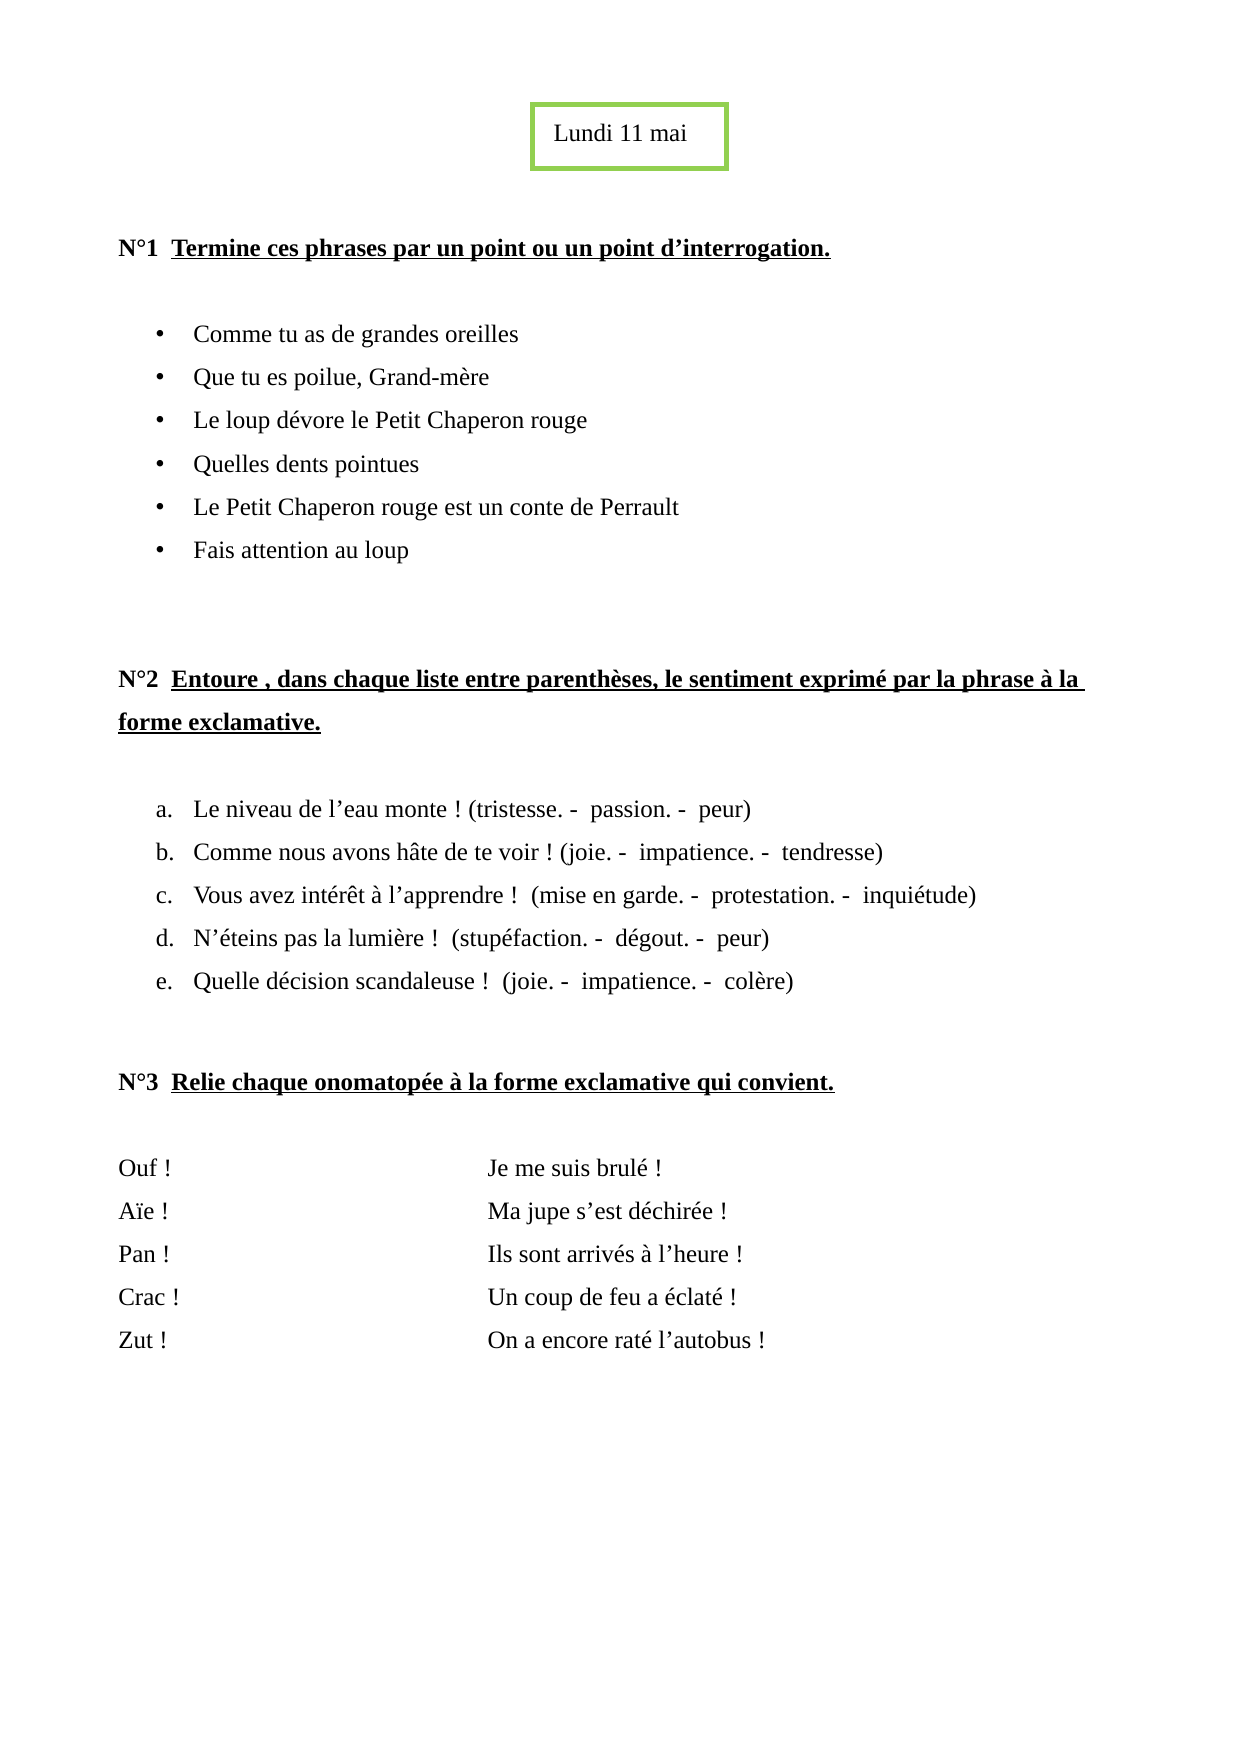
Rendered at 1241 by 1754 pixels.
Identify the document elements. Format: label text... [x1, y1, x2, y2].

text [118, 118, 530, 147]
list Comme tu as de grandes oreilles [156, 319, 1122, 348]
list N’éteins pas la lumière ! (stupéfaction. - dégout. - peur) [156, 923, 1122, 952]
list Comme nous avons hâte de te voir ! (joie. - impatience. - tendresse) [156, 837, 1122, 866]
text Crac ! Un coup de feu a éclaté ! [118, 1282, 1122, 1311]
text Lundi 11 mai [535, 118, 724, 147]
text Ouf ! Je me suis brulé ! [118, 1153, 1122, 1182]
list Vous avez intérêt à l’apprendre ! (mise en garde. - protestation. - inquiétude) [156, 880, 1122, 909]
text N°3 Relie chaque onomatopée à la forme exclamative qui convient. [118, 1067, 1122, 1096]
list Fais attention au loup [156, 535, 1122, 564]
text [729, 118, 1122, 147]
list Le niveau de l’eau monte ! (tristesse. - passion. - peur) [156, 794, 1122, 822]
list Quelle décision scandaleuse ! (joie. - impatience. - colère) [156, 966, 1122, 995]
list Que tu es poilue, Grand-mère [156, 362, 1122, 391]
list Le loup dévore le Petit Chaperon rouge [156, 406, 1122, 434]
list Le Petit Chaperon rouge est un conte de Perrault [156, 492, 1122, 521]
text Pan ! Ils sont arrivés à l’heure ! [118, 1239, 1122, 1268]
text Zut ! On a encore raté l’autobus ! [118, 1326, 1122, 1354]
list Quelles dents pointues [156, 449, 1122, 477]
list N°1 Termine ces phrases par un point ou un point d’interrogation. [83, 233, 1122, 262]
text Aïe ! Ma jupe s’est déchirée ! [118, 1196, 1122, 1225]
text N°2 Entoure , dans chaque liste entre parenthèses, le sentiment exprimé par la phrase à la forme exclamative. [118, 664, 1122, 736]
